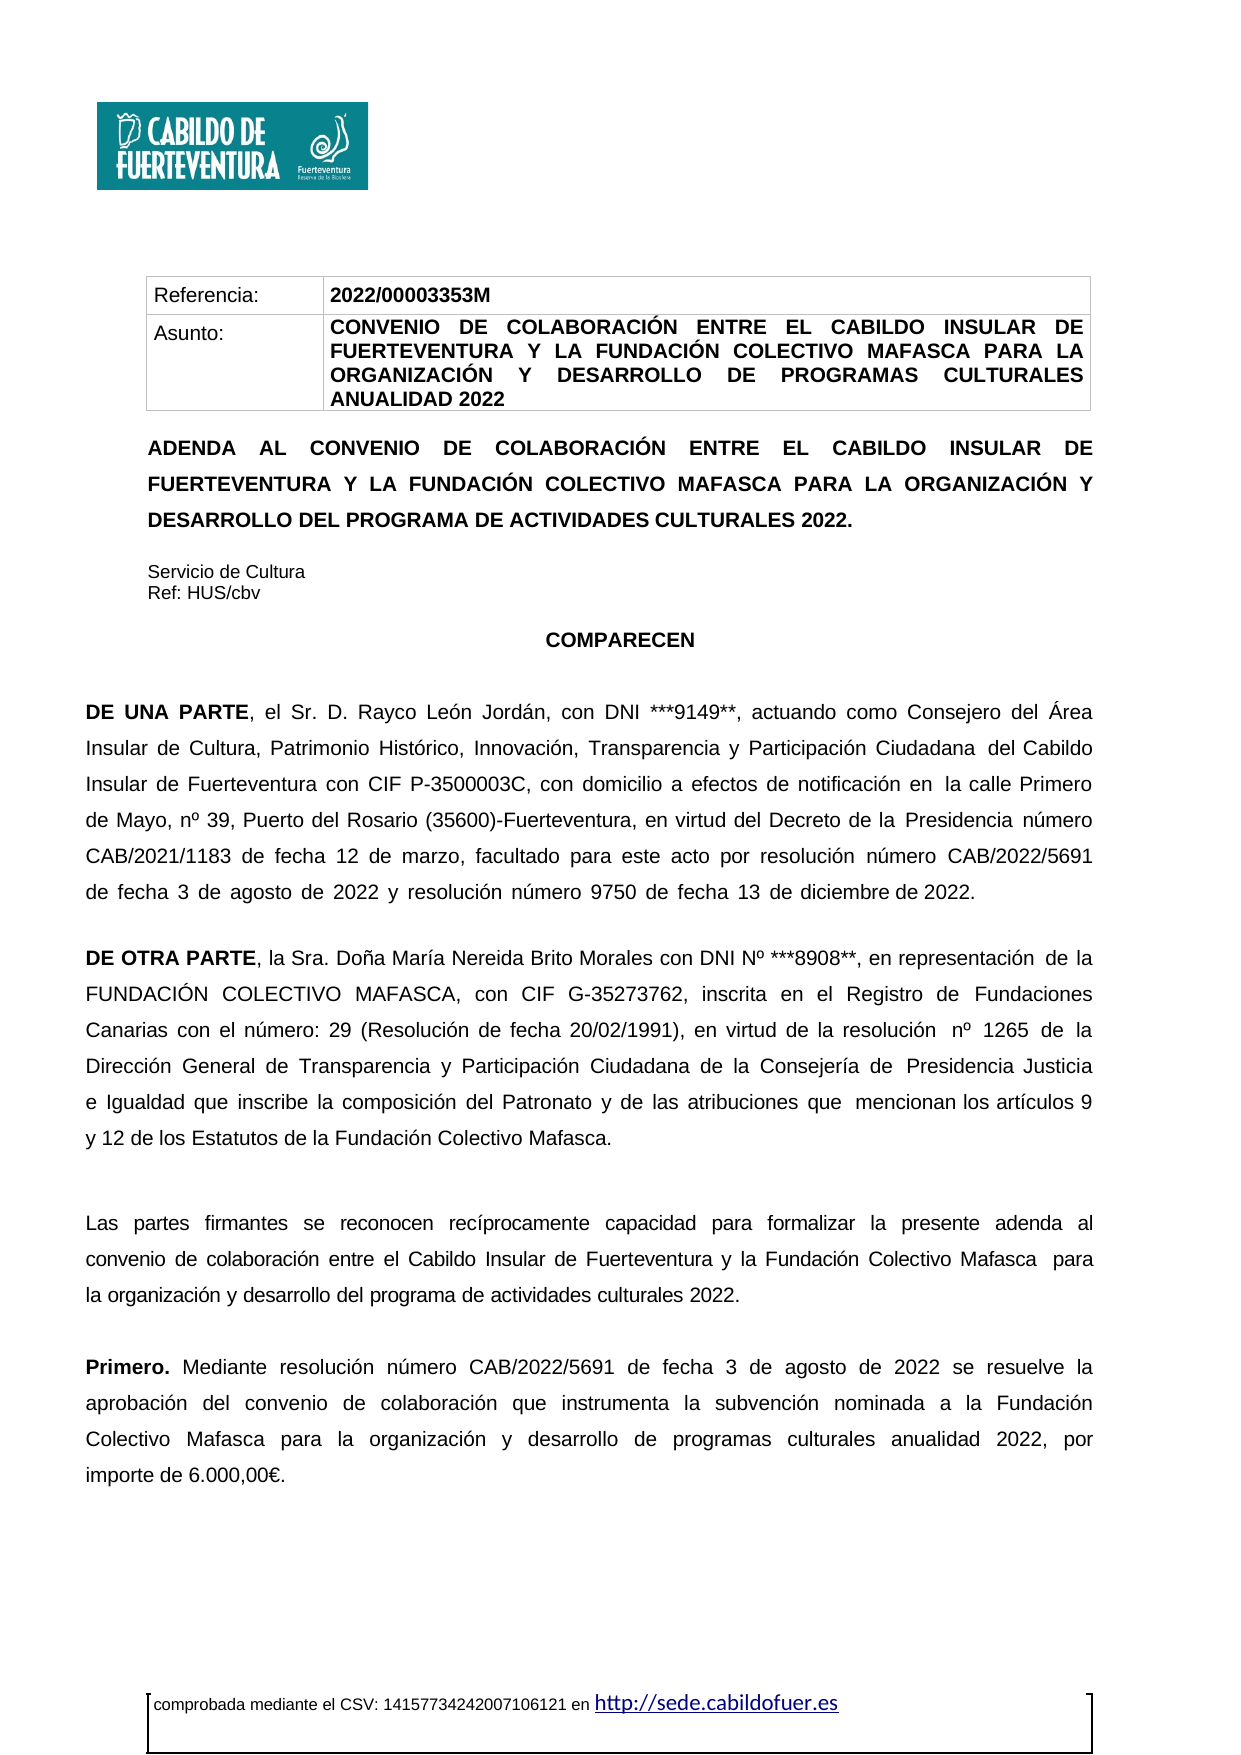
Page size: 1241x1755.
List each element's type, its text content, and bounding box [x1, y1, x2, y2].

text DE UNA PARTE, el Sr. D. Rayco León Jordán, con DNI ***9149**, actuando como Consejero del Área Insular de Cultura, Patrimonio Histórico, Innovación, Transparencia y Participación Ciudadana del Cabildo Insular de Fuerteventura con CIF P-3500003C, con domicilio a efectos de notificación en la calle Primero de Mayo, nº 39, Puerto del Rosario (35600)-Fuerteventura, en virtud del Decreto de la Presidencia número CAB/2021/1183 de fecha 12 de marzo, facultado para este acto por resolución número CAB/2022/5691 de fecha 3 de agosto de 2022 y resolución número 9750 de fecha 13 de diciembre de 2022. [85, 699, 1093, 904]
text Primero. Mediante resolución número CAB/2022/5691 de fecha 3 de agosto de 2022 se resuelve la aprobación del convenio de colaboración que instrumenta la subvención nominada a la Fundación Colectivo Mafasca para la organización y desarrollo de programas culturales anualidad 2022, por importe de 6.000,00€. [85, 1355, 1093, 1487]
table_header 2022/00003353M [324, 277, 1090, 313]
text Servicio de Cultura Ref: HUS/cbv [147, 561, 338, 604]
picture [97, 102, 369, 190]
table_header Referencia: [147, 277, 323, 313]
table_cell CONVENIO DE COLABORACIÓN ENTRE EL CABILDO INSULAR DE FUERTEVENTURA Y LA FUNDACIÓN COLECTIVO MAFASCA PARA LA ORGANIZACIÓN Y DESARROLLO DE PROGRAMAS CULTURALES ANUALIDAD 2022 [324, 315, 1090, 410]
table_cell Asunto: [147, 315, 323, 410]
subtitle ADENDA AL CONVENIO DE COLABORACIÓN ENTRE EL CABILDO INSULAR DE FUERTEVENTURA Y LA FUNDACIÓN COLECTIVO MAFASCA PARA LA ORGANIZACIÓN Y DESARROLLO DEL PROGRAMA DE ACTIVIDADES CULTURALES 2022. [147, 435, 1093, 532]
text Las partes firmantes se reconocen recíprocamente capacidad para formalizar la presente adenda al convenio de colaboración entre el Cabildo Insular de Fuerteventura y la Fundación Colectivo Mafasca para la organización y desarrollo del programa de actividades culturales 2022. [85, 1210, 1093, 1307]
text DE OTRA PARTE, la Sra. Doña María Nereida Brito Morales con DNI Nº ***8908**, en representación de la FUNDACIÓN COLECTIVO MAFASCA, con CIF G-35273762, inscrita en el Registro de Fundaciones Canarias con el número: 29 (Resolución de fecha 20/02/1991), en virtud de la resolución nº 1265 de la Dirección General de Transparencia y Participación Ciudadana de la Consejería de Presidencia Justicia e Igualdad que inscribe la composición del Patronato y de las atribuciones que mencionan los artículos 9 y 12 de los Estatutos de la Fundación Colectivo Mafasca. [85, 946, 1093, 1150]
subtitle COMPARECEN [526, 628, 714, 652]
